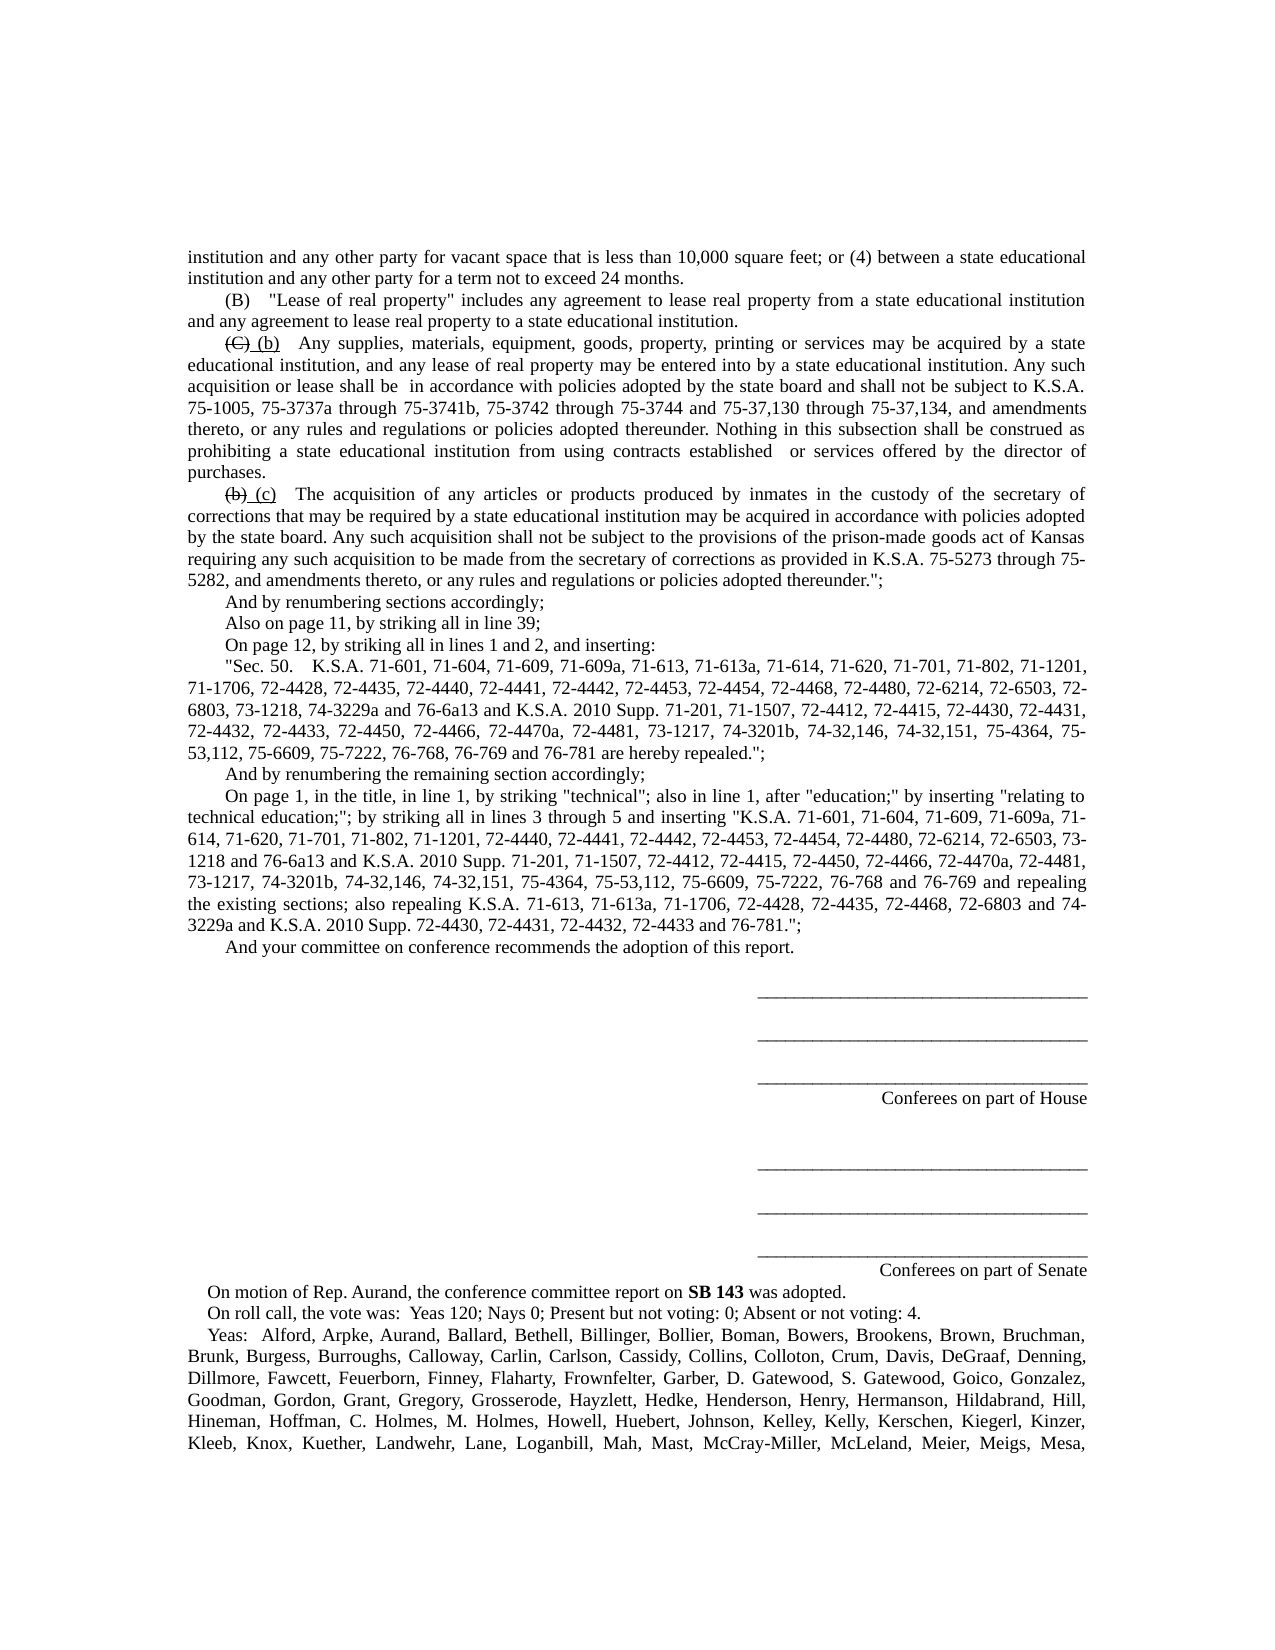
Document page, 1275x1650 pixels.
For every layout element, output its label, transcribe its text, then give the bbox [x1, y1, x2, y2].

text Also on page 11, by striking all in line 39; [187, 612, 1087, 634]
text (B) "Lease of real property" includes any agreement to lease real property from a state educational institution and any agreement to lease real property to a state educational institution. [187, 289, 1087, 332]
text "Sec. 50. K.S.A. 71-601, 71-604, 71-609, 71-609a, 71-613, 71-613a, 71-614, 71-620, 71-701, 71-802, 71-1201, 71-1706, 72-4428, 72-4435, 72-4440, 72-4441, 72-4442, 72-4453, 72-4454, 72-4468, 72-4480, 72-6214, 72-6503, 72-6803, 73-1218, 74-3229a and 76-6a13 and K.S.A. 2010 Supp. 71-201, 71-1507, 72-4412, 72-4415, 72-4430, 72-4431, 72-4432, 72-4433, 72-4450, 72-4466, 72-4470a, 72-4481, 73-1217, 74-3201b, 74-32,146, 74-32,151, 75-4364, 75-53,112, 75-6609, 75-7222, 76-768, 76-769 and 76-781 are hereby repealed."; [187, 655, 1087, 763]
text (b) (c) The acquisition of any articles or products produced by inmates in the custody of the secretary of corrections that may be required by a state educational institution may be acquired in accordance with policies adopted by the state board. Any such acquisition shall not be subject to the provisions of the prison-made goods act of Kansas requiring any such acquisition to be made from the secretary of corrections as provided in K.S.A. 75-5273 through 75-5282, and amendments thereto, or any rules and regulations or policies adopted thereunder."; [187, 483, 1087, 591]
text On page 12, by striking all in lines 1 and 2, and inserting: [187, 634, 1087, 655]
text institution and any other party for vacant space that is less than 10,000 square feet; or (4) between a state educational institution and any other party for a term not to exceed 24 months. [187, 246, 1087, 289]
text Conferees on part of Senate [187, 1259, 1087, 1281]
text And by renumbering the remaining section accordingly; [187, 763, 1087, 785]
text On page 1, in the title, in line 1, by striking "technical"; also in line 1, after "education;" by inserting "relating to technical education;"; by striking all in lines 3 through 5 and inserting "K.S.A. 71-601, 71-604, 71-609, 71-609a, 71-614, 71-620, 71-701, 71-802, 71-1201, 72-4440, 72-4441, 72-4442, 72-4453, 72-4454, 72-4480, 72-6214, 72-6503, 73-1218 and 76-6a13 and K.S.A. 2010 Supp. 71-201, 71-1507, 72-4412, 72-4415, 72-4450, 72-4466, 72-4470a, 72-4481, 73-1217, 74-3201b, 74-32,146, 74-32,151, 75-4364, 75-53,112, 75-6609, 75-7222, 76-768 and 76-769 and repealing the existing sections; also repealing K.S.A. 71-613, 71-613a, 71-1706, 72-4428, 72-4435, 72-4468, 72-6803 and 74-3229a and K.S.A. 2010 Supp. 72-4430, 72-4431, 72-4432, 72-4433 and 76-781."; [187, 785, 1087, 936]
text On roll call, the vote was: Yeas 120; Nays 0; Present but not voting: 0; Absent or not voting: 4. [187, 1302, 1087, 1324]
text And your committee on conference recommends the adoption of this report. [187, 936, 1087, 957]
text Yeas: Alford, Arpke, Aurand, Ballard, Bethell, Billinger, Bollier, Boman, Bowers, Brookens, Brown, Bruchman, Brunk, Burgess, Burroughs, Calloway, Carlin, Carlson, Cassidy, Collins, Colloton, Crum, Davis, DeGraaf, Denning, Dillmore, Fawcett, Feuerborn, Finney, Flaharty, Frownfelter, Garber, D. Gatewood, S. Gatewood, Goico, Gonzalez, Goodman, Gordon, Grant, Gregory, Grosserode, Hayzlett, Hedke, Henderson, Henry, Hermanson, Hildabrand, Hill, Hineman, Hoffman, C. Holmes, M. Holmes, Howell, Huebert, Johnson, Kelley, Kelly, Kerschen, Kiegerl, Kinzer, Kleeb, Knox, Kuether, Landwehr, Lane, Loganbill, Mah, Mast, McCray-Miller, McLeland, Meier, Meigs, Mesa, [187, 1324, 1087, 1453]
text Conferees on part of House [187, 1087, 1087, 1108]
text And by renumbering sections accordingly; [187, 591, 1087, 612]
text On motion of Rep. Aurand, the conference committee report on SB 143 was adopted. [187, 1281, 1087, 1302]
text (C) (b) Any supplies, materials, equipment, goods, property, printing or services may be acquired by a state educational institution, and any lease of real property may be entered into by a state educational institution. Any such acquisition or lease shall be in accordance with policies adopted by the state board and shall not be subject to K.S.A. 75-1005, 75-3737a through 75-3741b, 75-3742 through 75-3744 and 75-37,130 through 75-37,134, and amendments thereto, or any rules and regulations or policies adopted thereunder. Nothing in this subsection shall be construed as prohibiting a state educational institution from using contracts established or services offered by the director of purchases. [187, 332, 1087, 483]
